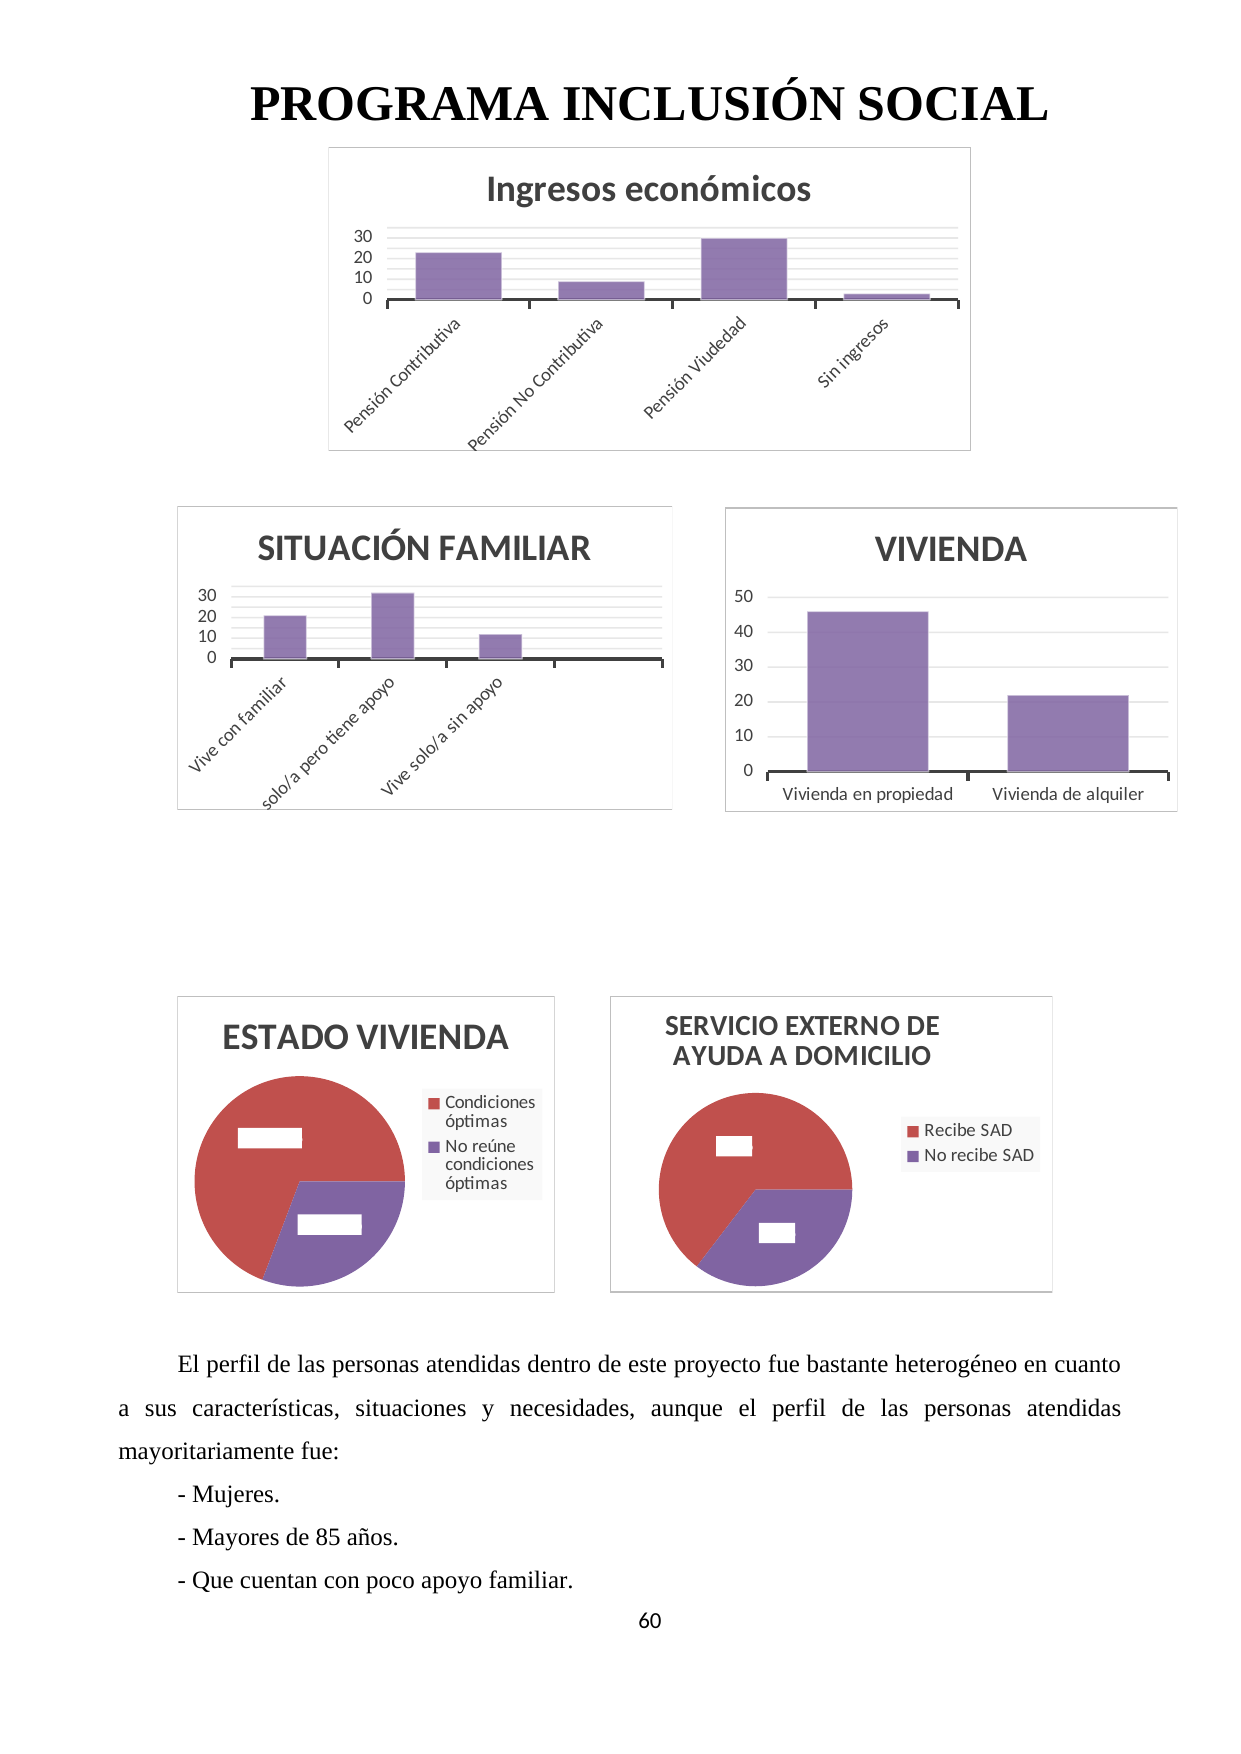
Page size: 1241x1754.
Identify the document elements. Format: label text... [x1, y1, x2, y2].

text El perfil de las personas atendidas dentro de este proyecto fue bastante heterogéneo en cuanto a sus características, situaciones y necesidades, aunque el perfil de las personas atendidas mayoritariamente fue: [118, 1349, 1122, 1464]
text - Mujeres. [177, 1479, 1122, 1508]
text - Que cuentan con poco apoyo familiar. [177, 1565, 1122, 1577]
text - Mayores de 85 años. [177, 1522, 1122, 1551]
